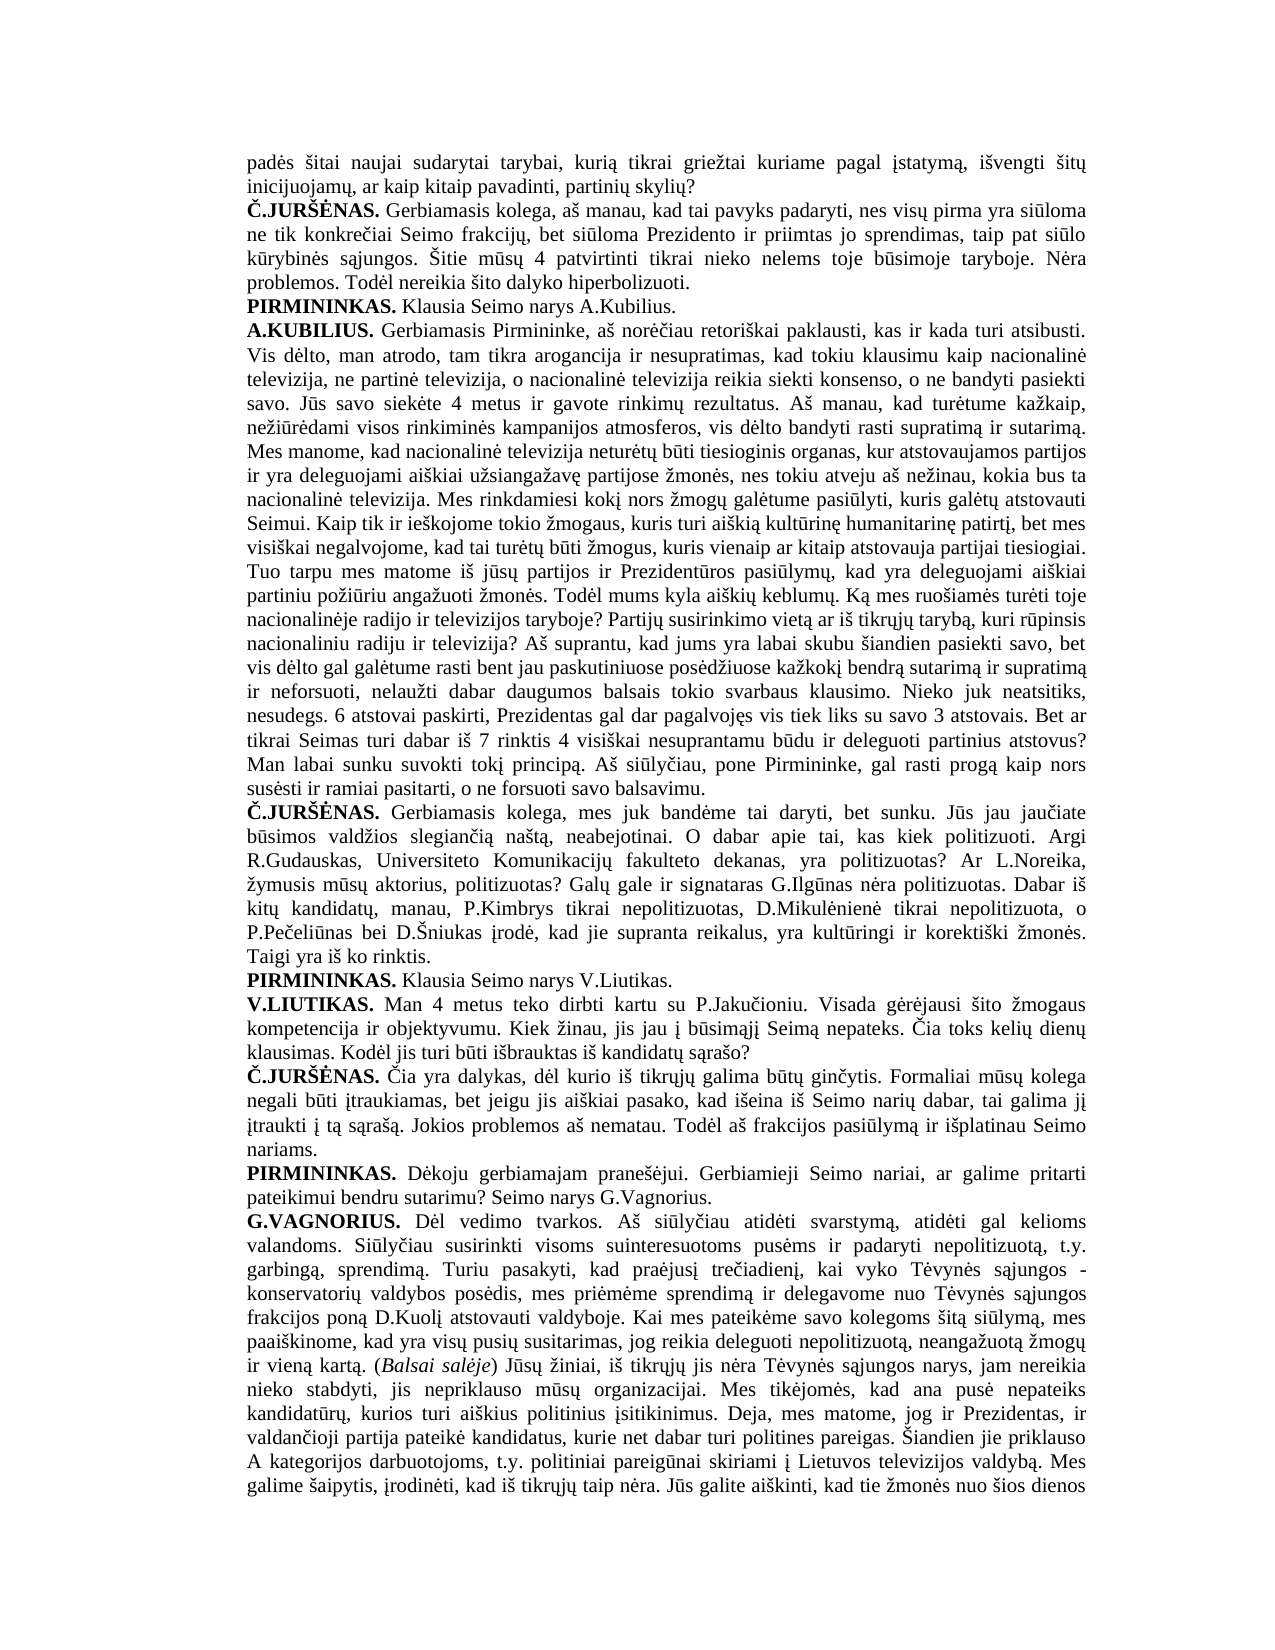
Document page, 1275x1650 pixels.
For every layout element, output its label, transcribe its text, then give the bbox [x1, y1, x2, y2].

text PIRMININKAS. Klausia Seimo narys V.Liutikas. [247, 968, 1087, 992]
text Č.JURŠĖNAS. Čia yra dalykas, dėl kurio iš tikrųjų galima būtų ginčytis. Formaliai mūsų kolega negali būti įtraukiamas, bet jeigu jis aiškiai pasako, kad išeina iš Seimo narių dabar, tai galima jį įtraukti į tą sąrašą. Jokios problemos aš nematau. Todėl aš frakcijos pasiūlymą ir išplatinau Seimo nariams. [247, 1064, 1087, 1161]
text G.VAGNORIUS. Dėl vedimo tvarkos. Aš siūlyčiau atidėti svarstymą, atidėti gal kelioms valandoms. Siūlyčiau susirinkti visoms suinteresuotoms pusėms ir padaryti nepolitizuotą, t.y. garbingą, sprendimą. Turiu pasakyti, kad praėjusį trečiadienį, kai vyko Tėvynės sąjungos - konservatorių valdybos posėdis, mes priėmėme sprendimą ir delegavome nuo Tėvynės sąjungos frakcijos poną D.Kuolį atstovauti valdyboje. Kai mes pateikėme savo kolegoms šitą siūlymą, mes paaiškinome, kad yra visų pusių susitarimas, jog reikia deleguoti nepolitizuotą, neangažuotą žmogų ir vieną kartą. (Balsai salėje) Jūsų žiniai, iš tikrųjų jis nėra Tėvynės sąjungos narys, jam nereikia nieko stabdyti, jis nepriklauso mūsų organizacijai. Mes tikėjomės, kad ana pusė nepateiks kandidatūrų, kurios turi aiškius politinius įsitikinimus. Deja, mes matome, jog ir Prezidentas, ir valdančioji partija pateikė kandidatus, kurie net dabar turi politines pareigas. Šiandien jie priklauso A kategorijos darbuotojoms, t.y. politiniai pareigūnai skiriami į Lietuvos televizijos valdybą. Mes galime šaipytis, įrodinėti, kad iš tikrųjų taip nėra. Jūs galite aiškinti, kad tie žmonės nuo šios dienos [247, 1209, 1087, 1497]
text A.KUBILIUS. Gerbiamasis Pirmininke, aš norėčiau retoriškai paklausti, kas ir kada turi atsibusti. Vis dėlto, man atrodo, tam tikra arogancija ir nesupratimas, kad tokiu klausimu kaip nacionalinė televizija, ne partinė televizija, o nacionalinė televizija reikia siekti konsenso, o ne bandyti pasiekti savo. Jūs savo siekėte 4 metus ir gavote rinkimų rezultatus. Aš manau, kad turėtume kažkaip, nežiūrėdami visos rinkiminės kampanijos atmosferos, vis dėlto bandyti rasti supratimą ir sutarimą. Mes manome, kad nacionalinė televizija neturėtų būti tiesioginis organas, kur atstovaujamos partijos ir yra deleguojami aiškiai užsiangažavę partijose žmonės, nes tokiu atveju aš nežinau, kokia bus ta nacionalinė televizija. Mes rinkdamiesi kokį nors žmogų galėtume pasiūlyti, kuris galėtų atstovauti Seimui. Kaip tik ir ieškojome tokio žmogaus, kuris turi aiškią kultūrinę humanitarinę patirtį, bet mes visiškai negalvojome, kad tai turėtų būti žmogus, kuris vienaip ar kitaip atstovauja partijai tiesiogiai. Tuo tarpu mes matome iš jūsų partijos ir Prezidentūros pasiūlymų, kad yra deleguojami aiškiai partiniu požiūriu angažuoti žmonės. Todėl mums kyla aiškių keblumų. Ką mes ruošiamės turėti toje nacionalinėje radijo ir televizijos taryboje? Partijų susirinkimo vietą ar iš tikrųjų tarybą, kuri rūpinsis nacionaliniu radiju ir televizija? Aš suprantu, kad jums yra labai skubu šiandien pasiekti savo, bet vis dėlto gal galėtume rasti bent jau paskutiniuose posėdžiuose kažkokį bendrą sutarimą ir supratimą ir neforsuoti, nelaužti dabar daugumos balsais tokio svarbaus klausimo. Nieko juk neatsitiks, nesudegs. 6 atstovai paskirti, Prezidentas gal dar pagalvojęs vis tiek liks su savo 3 atstovais. Bet ar tikrai Seimas turi dabar iš 7 rinktis 4 visiškai nesuprantamu būdu ir deleguoti partinius atstovus? Man labai sunku suvokti tokį principą. Aš siūlyčiau, pone Pirmininke, gal rasti progą kaip nors susėsti ir ramiai pasitarti, o ne forsuoti savo balsavimu. [247, 318, 1087, 800]
text padės šitai naujai sudarytai tarybai, kurią tikrai griežtai kuriame pagal įstatymą, išvengti šitų inicijuojamų, ar kaip kitaip pavadinti, partinių skylių? [247, 150, 1087, 198]
text PIRMININKAS. Klausia Seimo narys A.Kubilius. [247, 294, 1087, 318]
text PIRMININKAS. Dėkoju gerbiamajam pranešėjui. Gerbiamieji Seimo nariai, ar galime pritarti pateikimui bendru sutarimu? Seimo narys G.Vagnorius. [247, 1161, 1087, 1209]
text Č.JURŠĖNAS. Gerbiamasis kolega, aš manau, kad tai pavyks padaryti, nes visų pirma yra siūloma ne tik konkrečiai Seimo frakcijų, bet siūloma Prezidento ir priimtas jo sprendimas, taip pat siūlo kūrybinės sąjungos. Šitie mūsų 4 patvirtinti tikrai nieko nelems toje būsimoje taryboje. Nėra problemos. Todėl nereikia šito dalyko hiperbolizuoti. [247, 198, 1087, 294]
text V.LIUTIKAS. Man 4 metus teko dirbti kartu su P.Jakučioniu. Visada gėrėjausi šito žmogaus kompetencija ir objektyvumu. Kiek žinau, jis jau į būsimąjį Seimą nepateks. Čia toks kelių dienų klausimas. Kodėl jis turi būti išbrauktas iš kandidatų sąrašo? [247, 992, 1087, 1064]
text Č.JURŠĖNAS. Gerbiamasis kolega, mes juk bandėme tai daryti, bet sunku. Jūs jau jaučiate būsimos valdžios slegiančią naštą, neabejotinai. O dabar apie tai, kas kiek politizuoti. Argi R.Gudauskas, Universiteto Komunikacijų fakulteto dekanas, yra politizuotas? Ar L.Noreika, žymusis mūsų aktorius, politizuotas? Galų gale ir signataras G.Ilgūnas nėra politizuotas. Dabar iš kitų kandidatų, manau, P.Kimbrys tikrai nepolitizuotas, D.Mikulėnienė tikrai nepolitizuota, o P.Pečeliūnas bei D.Šniukas įrodė, kad jie supranta reikalus, yra kultūringi ir korektiški žmonės. Taigi yra iš ko rinktis. [247, 800, 1087, 968]
